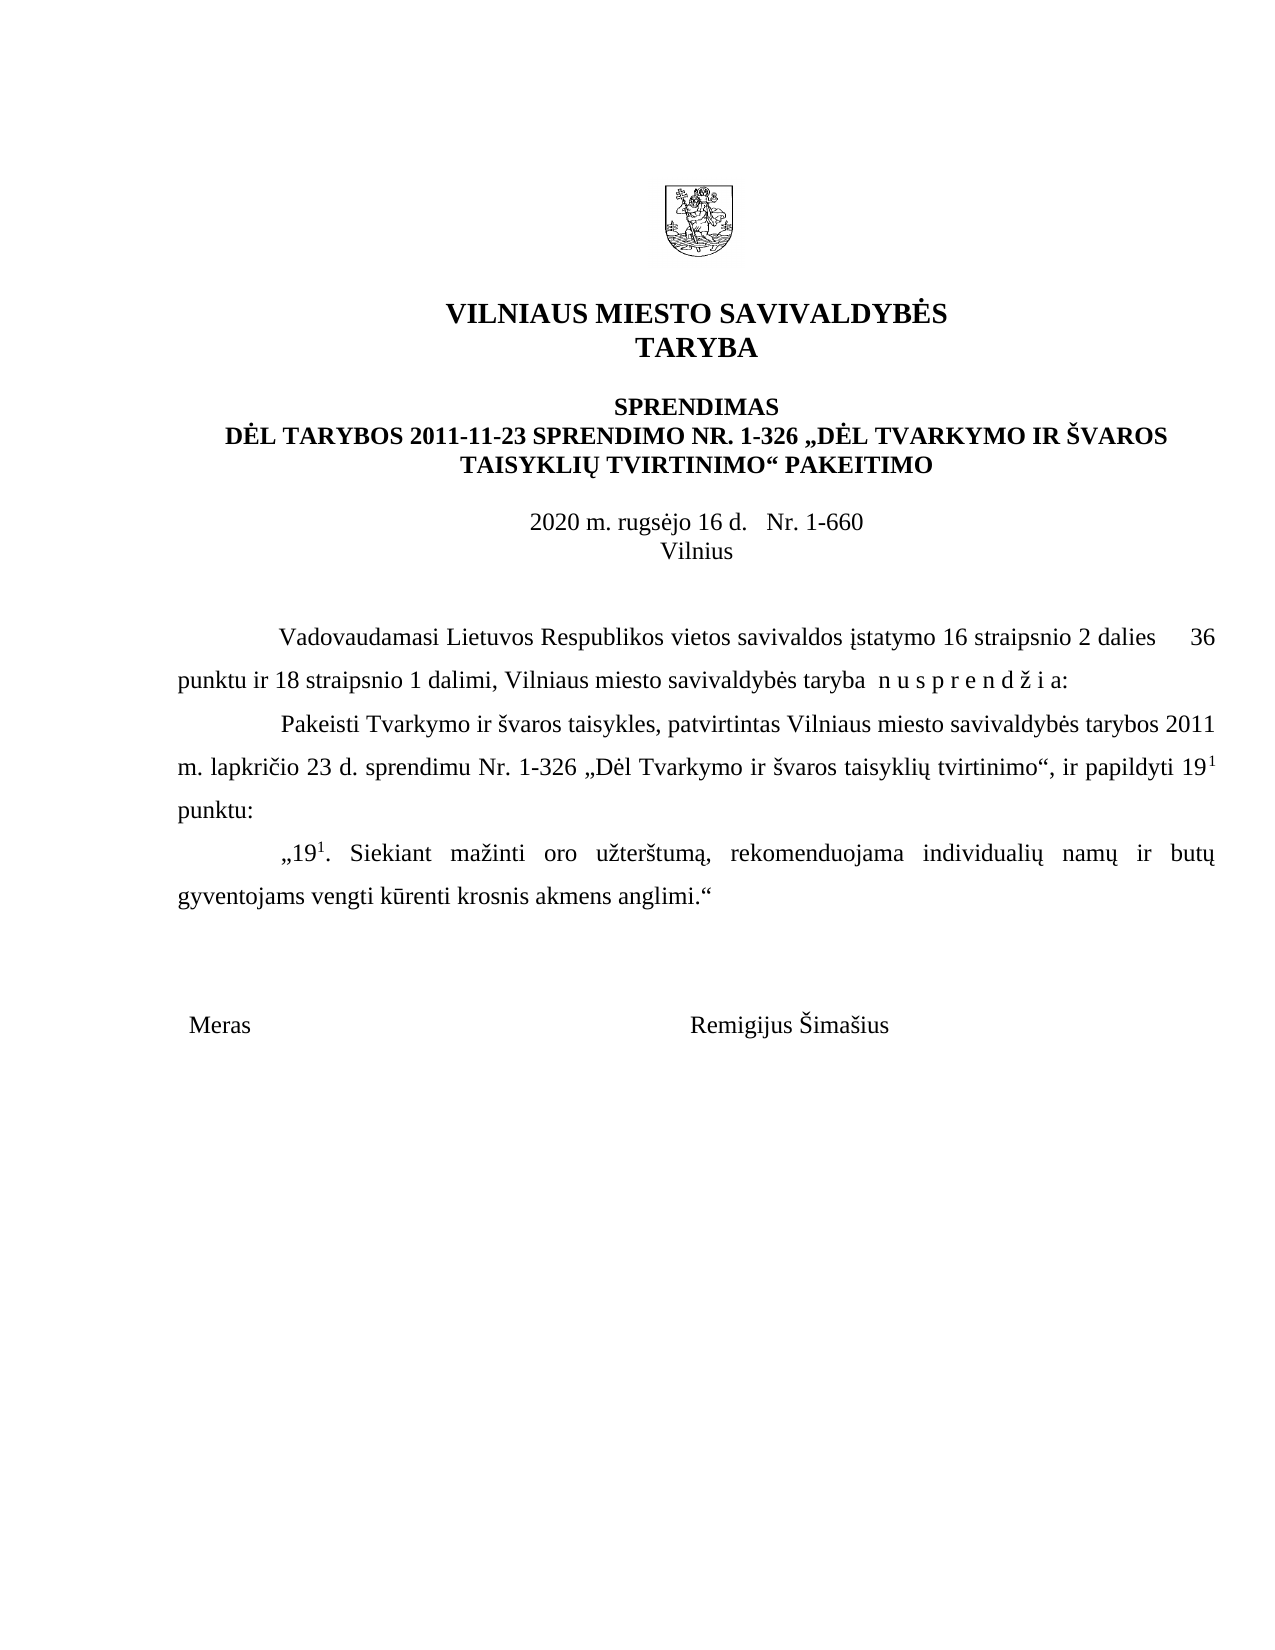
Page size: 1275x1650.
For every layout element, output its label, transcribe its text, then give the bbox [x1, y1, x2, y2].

text TARYBA [177, 330, 1216, 364]
text Pakeisti Tvarkymo ir švaros taisykles, patvirtintas Vilniaus miesto savivaldybės tarybos 2011 m. lapkričio 23 d. sprendimu Nr. 1-326 „Dėl Tvarkymo ir švaros taisyklių tvirtinimo“, ir papildyti 191 punktu: [177, 709, 1216, 824]
text Meras Remigijus Šimašius [188, 1011, 1216, 1039]
text SPRENDIMAS [177, 392, 1216, 421]
text 2020 m. rugsėjo 16 d. Nr. 1-660 [177, 507, 1216, 536]
text DĖL TARYBOS 2011-11-23 SPRENDIMO NR. 1-326 „DĖL TVARKYMO IR ŠVAROS TAISYKLIŲ TVIRTINIMO“ PAKEITIMO [177, 421, 1216, 479]
text „191. Siekiant mažinti oro užterštumą, rekomenduojama individualių namų ir butų gyventojams vengti kūrenti krosnis akmens anglimi.“ [177, 838, 1216, 910]
text Vadovaudamasi Lietuvos Respublikos vietos savivaldos įstatymo 16 straipsnio 2 dalies 36 punktu ir 18 straipsnio 1 dalimi, Vilniaus miesto savivaldybės taryba n u s p r e n d ž i a: [177, 622, 1216, 694]
text Vilnius [177, 536, 1216, 565]
text VILNIAUS MIESTO SAVIVALDYBĖS [177, 297, 1216, 330]
